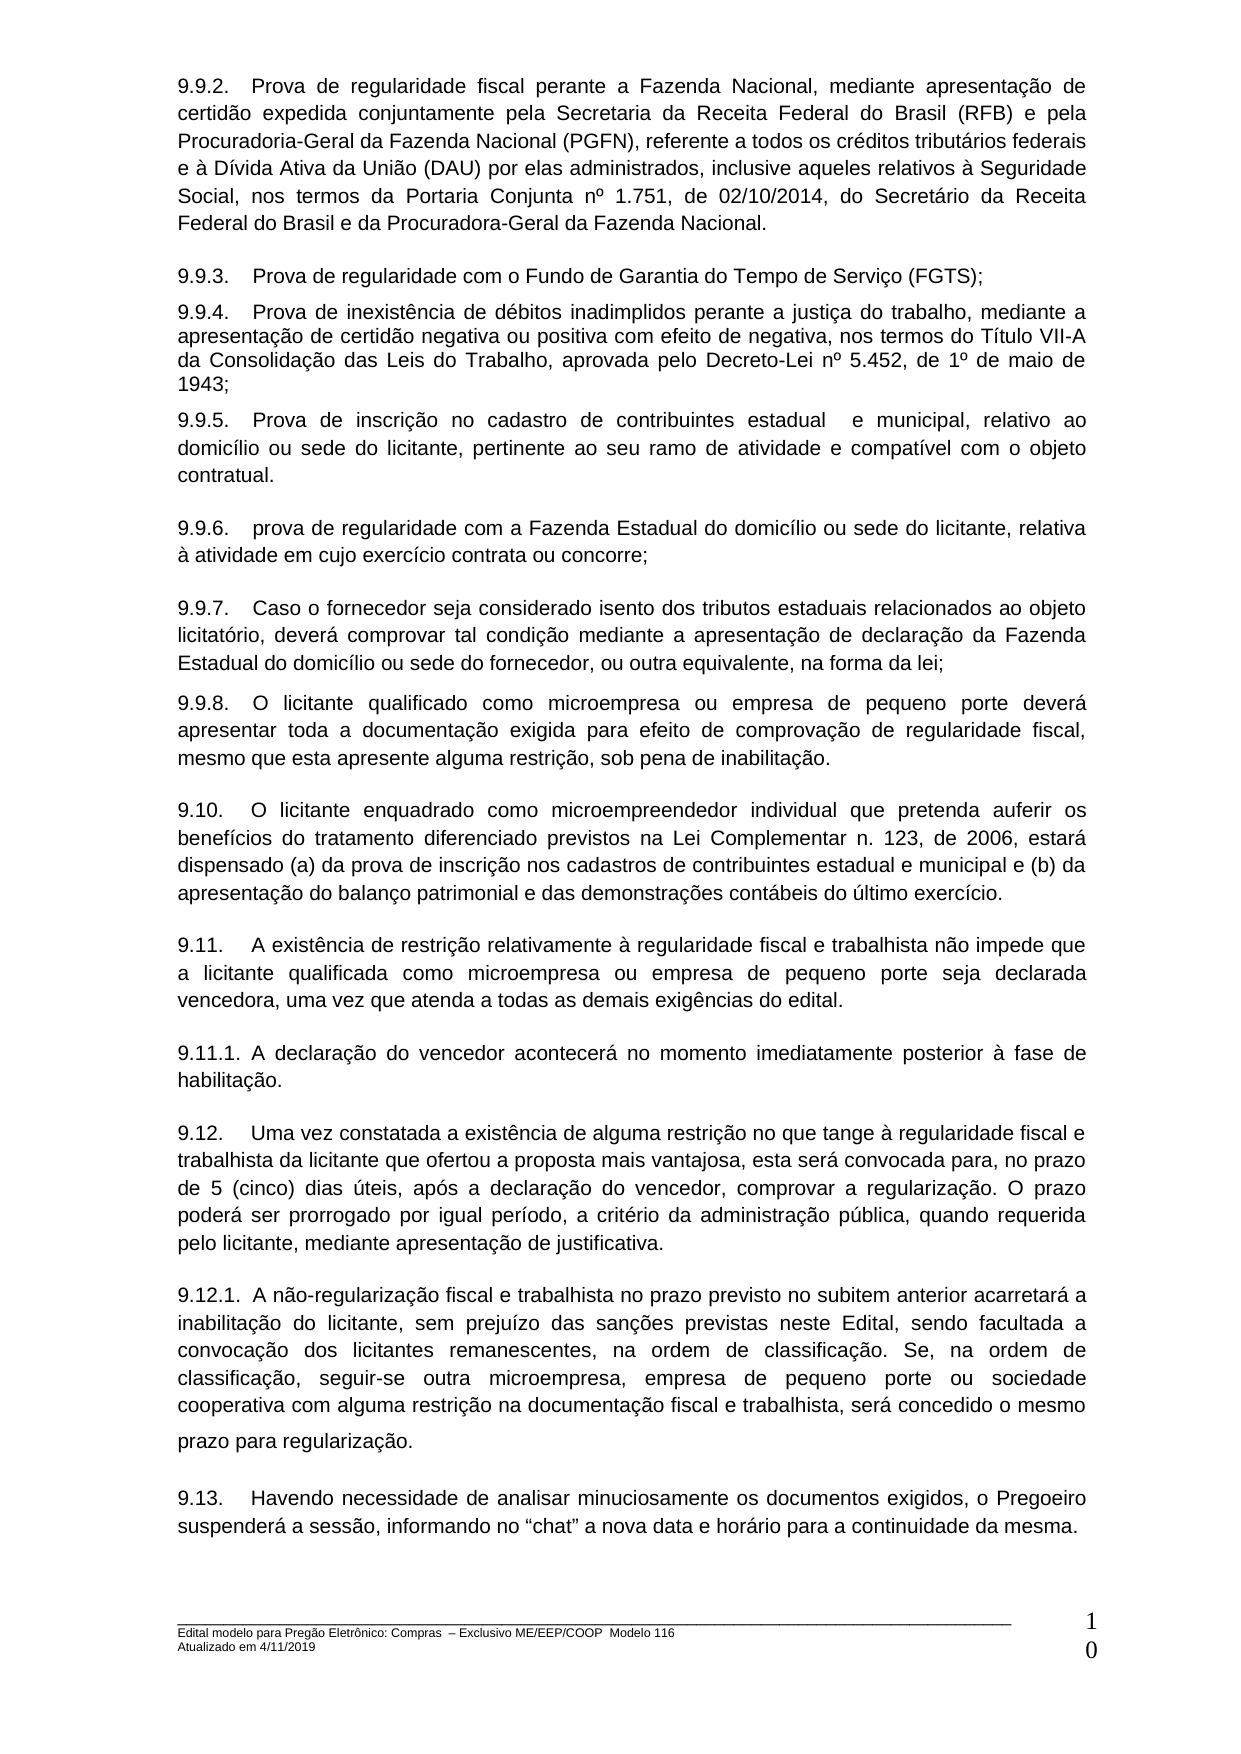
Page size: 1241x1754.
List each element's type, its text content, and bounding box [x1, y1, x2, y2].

list Prova de regularidade fiscal perante a Fazenda Nacional, mediante apresentação de certidão expedida conjuntamente pela Secretaria da Receita Federal do Brasil (RFB) e pela Procuradoria-Geral da Fazenda Nacional (PGFN), referente a todos os créditos tributários federais e à Dívida Ativa da União (DAU) por elas administrados, inclusive aqueles relativos à Seguridade Social, nos termos da Portaria Conjunta nº 1.751, de 02/10/2014, do Secretário da Receita Federal do Brasil e da Procuradora-Geral da Fazenda Nacional. [177, 74, 1087, 235]
list Caso o fornecedor seja considerado isento dos tributos estaduais relacionados ao objeto licitatório, deverá comprovar tal condição mediante a apresentação de declaração da Fazenda Estadual do domicílio ou sede do fornecedor, ou outra equivalente, na forma da lei; [177, 595, 1087, 674]
list Havendo necessidade de analisar minuciosamente os documentos exigidos, o Pregoeiro suspenderá a sessão, informando no “chat” a nova data e horário para a continuidade da mesma. [177, 1486, 1087, 1537]
list A não-regularização fiscal e trabalhista no prazo previsto no subitem anterior acarretará a inabilitação do licitante, sem prejuízo das sanções previstas neste Edital, sendo facultada a convocação dos licitantes remanescentes, na ordem de classificação. Se, na ordem de classificação, seguir-se outra microempresa, empresa de pequeno porte ou sociedade cooperativa com alguma restrição na documentação fiscal e trabalhista, será concedido o mesmo prazo para regularização. [177, 1283, 1087, 1456]
list A existência de restrição relativamente à regularidade fiscal e trabalhista não impede que a licitante qualificada como microempresa ou empresa de pequeno porte seja declarada vencedora, uma vez que atenda a todas as demais exigências do edital. [177, 933, 1087, 1012]
list Prova de regularidade com o Fundo de Garantia do Tempo de Serviço (FGTS); [177, 264, 1087, 288]
list prova de regularidade com a Fazenda Estadual do domicílio ou sede do licitante, relativa à atividade em cujo exercício contrata ou concorre; [177, 516, 1087, 567]
list Prova de inscrição no cadastro de contribuintes estadual e municipal, relativo ao domicílio ou sede do licitante, pertinente ao seu ramo de atividade e compatível com o objeto contratual. [177, 408, 1087, 487]
list A declaração do vencedor acontecerá no momento imediatamente posterior à fase de habilitação. [177, 1040, 1087, 1092]
list Prova de inexistência de débitos inadimplidos perante a justiça do trabalho, mediante a apresentação de certidão negativa ou positiva com efeito de negativa, nos termos do Título VII-A da Consolidação das Leis do Trabalho, aprovada pelo Decreto-Lei nº 5.452, de 1º de maio de 1943; [177, 300, 1087, 396]
list Uma vez constatada a existência de alguma restrição no que tange à regularidade fiscal e trabalhista da licitante que ofertou a proposta mais vantajosa, esta será convocada para, no prazo de 5 (cinco) dias úteis, após a declaração do vencedor, comprovar a regularização. O prazo poderá ser prorrogado por igual período, a critério da administração pública, quando requerida pelo licitante, mediante apresentação de justificativa. [177, 1120, 1087, 1254]
list O licitante enquadrado como microempreendedor individual que pretenda auferir os benefícios do tratamento diferenciado previstos na Lei Complementar n. 123, de 2006, estará dispensado (a) da prova de inscrição nos cadastros de contribuintes estadual e municipal e (b) da apresentação do balanço patrimonial e das demonstrações contábeis do último exercício. [177, 798, 1087, 904]
list O licitante qualificado como microempresa ou empresa de pequeno porte deverá apresentar toda a documentação exigida para efeito de comprovação de regularidade fiscal, mesmo que esta apresente alguma restrição, sob pena de inabilitação. [177, 690, 1087, 769]
